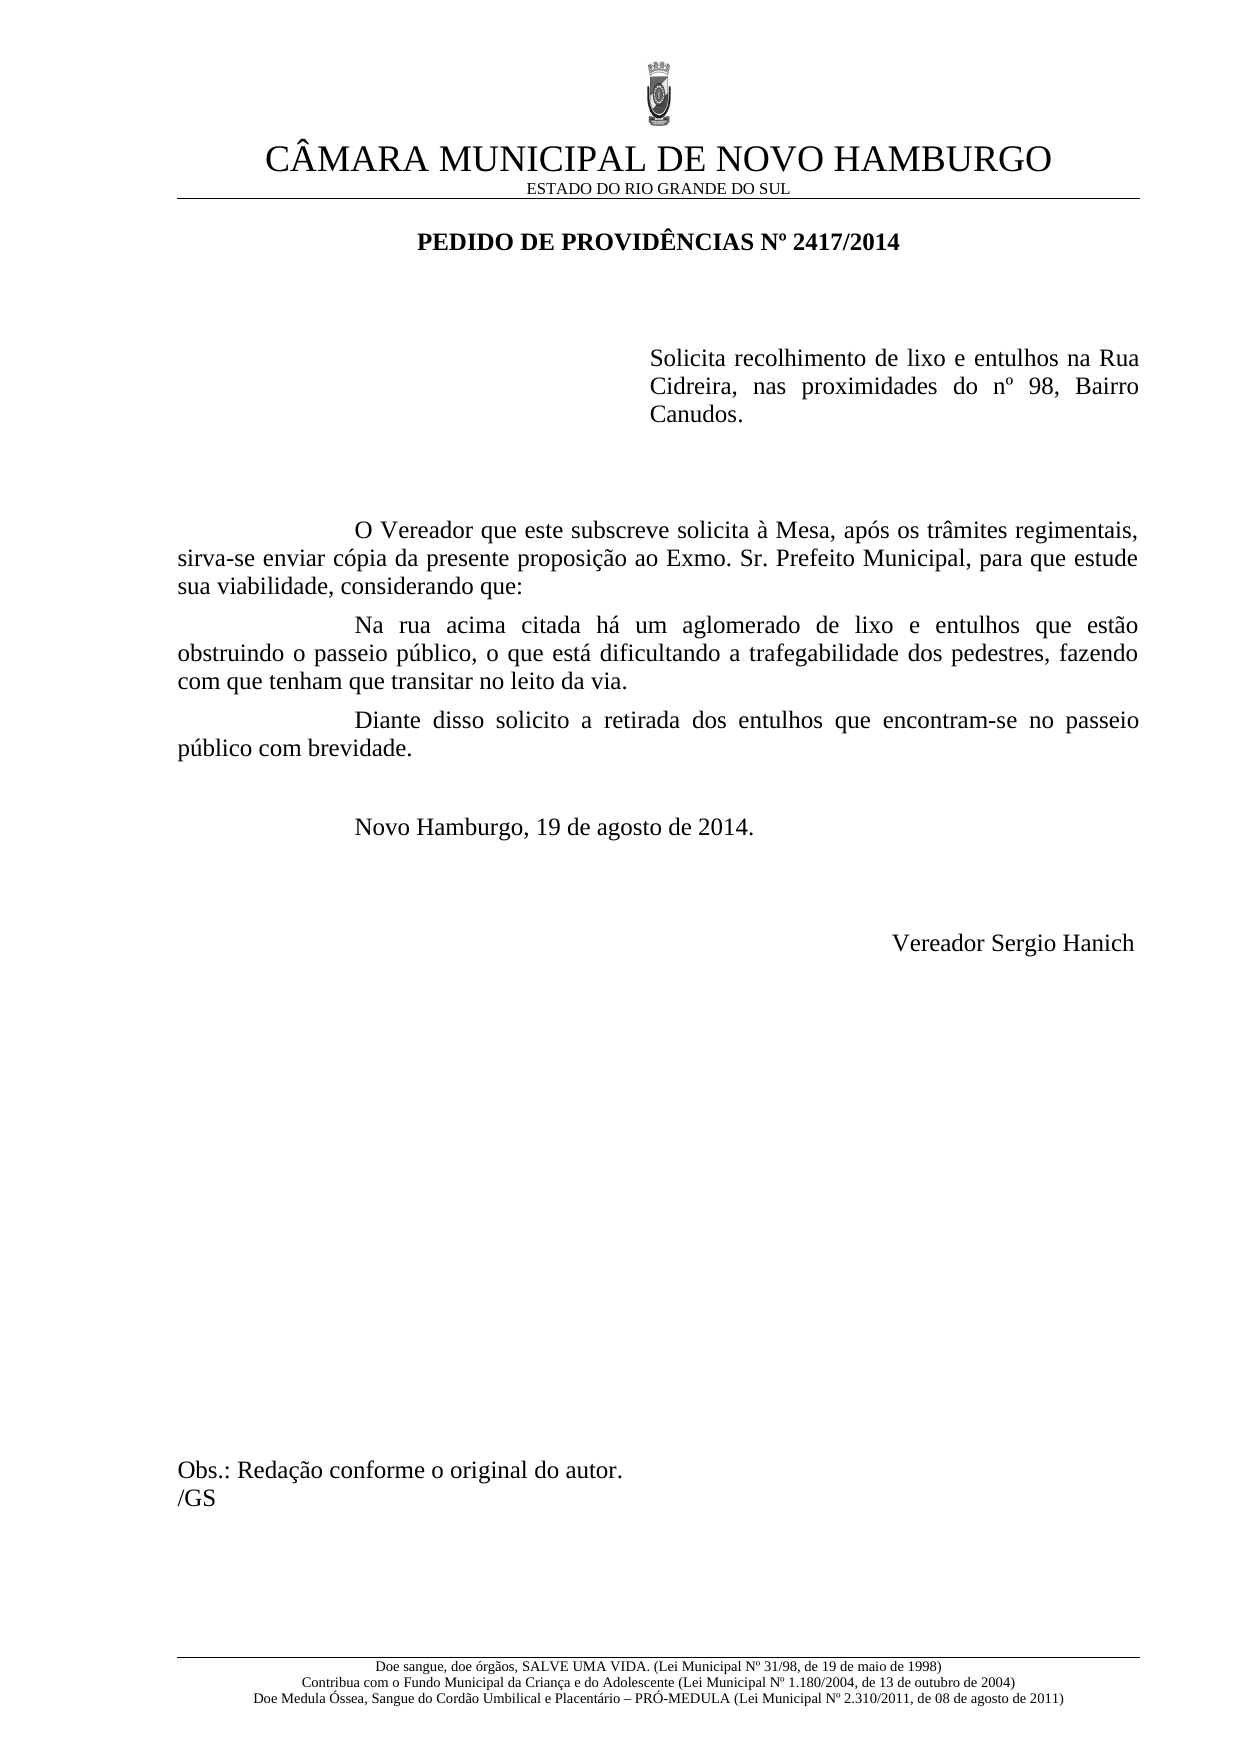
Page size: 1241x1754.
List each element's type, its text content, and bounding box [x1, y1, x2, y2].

text Vereador Sergio Hanich [768, 929, 1140, 957]
text PEDIDO DE PROVIDÊNCIAS Nº 2417/2014 [177, 228, 1140, 256]
text O Vereador que este subscreve solicita à Mesa, após os trâmites regimentais, sirva-se enviar cópia da presente proposição ao Exmo. Sr. Prefeito Municipal, para que estude sua viabilidade, considerando que: [177, 516, 1140, 599]
text Obs.: Redação conforme o original do autor. [177, 1456, 1140, 1484]
text Solicita recolhimento de lixo e entulhos na Rua Cidreira, nas proximidades do nº 98, Bairro Canudos. [649, 344, 1140, 428]
text Novo Hamburgo, 19 de agosto de 2014. [177, 813, 1140, 841]
text /GS [177, 1484, 1140, 1511]
text Diante disso solicito a retirada dos entulhos que encontram-se no passeio público com brevidade. [177, 706, 1140, 762]
text Na rua acima citada há um aglomerado de lixo e entulhos que estão obstruindo o passeio público, o que está dificultando a trafegabilidade dos pedestres, fazendo com que tenham que transitar no leito da via. [177, 611, 1140, 694]
